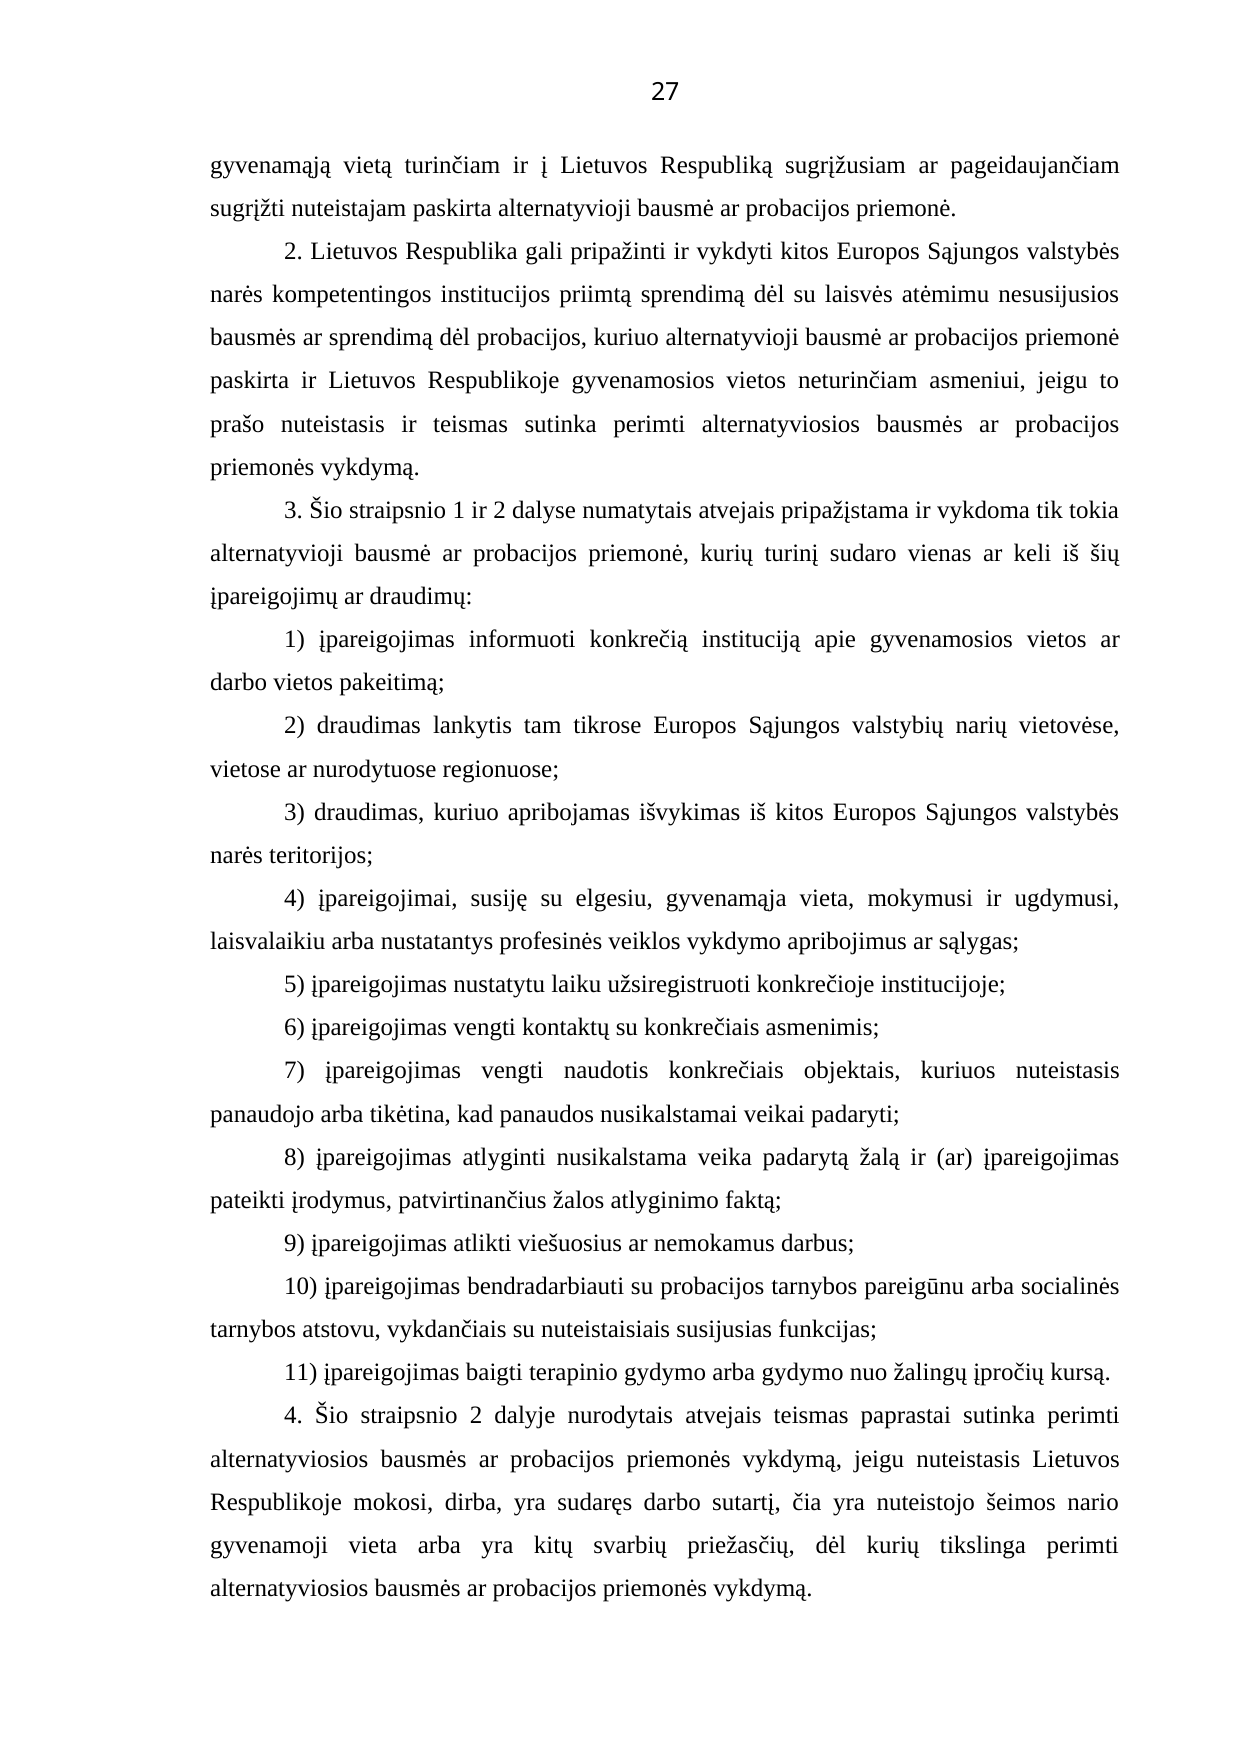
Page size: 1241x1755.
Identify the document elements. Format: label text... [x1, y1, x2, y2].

text 7) įpareigojimas vengti naudotis konkrečiais objektais, kuriuos nuteistasis panaudojo arba tikėtina, kad panaudos nusikalstamai veikai padaryti; [210, 1056, 1120, 1127]
text gyvenamąją vietą turinčiam ir į Lietuvos Respubliką sugrįžusiam ar pageidaujančiam sugrįžti nuteistajam paskirta alternatyvioji bausmė ar probacijos priemonė. [210, 150, 1120, 222]
text 2) draudimas lankytis tam tikrose Europos Sąjungos valstybių narių vietovėse, vietose ar nurodytuose regionuose; [210, 711, 1120, 782]
text 6) įpareigojimas vengti kontaktų su konkrečiais asmenimis; [210, 1012, 1120, 1041]
text 9) įpareigojimas atlikti viešuosius ar nemokamus darbus; [210, 1228, 1120, 1257]
text 4) įpareigojimai, susiję su elgesiu, gyvenamąja vieta, mokymusi ir ugdymusi, laisvalaikiu arba nustatantys profesinės veiklos vykdymo apribojimus ar sąlygas; [210, 883, 1120, 955]
text 5) įpareigojimas nustatytu laiku užsiregistruoti konkrečioje institucijoje; [210, 969, 1120, 998]
text 10) įpareigojimas bendradarbiauti su probacijos tarnybos pareigūnu arba socialinės tarnybos atstovu, vykdančiais su nuteistaisiais susijusias funkcijas; [210, 1271, 1120, 1343]
text 3) draudimas, kuriuo apribojamas išvykimas iš kitos Europos Sąjungos valstybės narės teritorijos; [210, 797, 1120, 869]
text 2. Lietuvos Respublika gali pripažinti ir vykdyti kitos Europos Sąjungos valstybės narės kompetentingos institucijos priimtą sprendimą dėl su laisvės atėmimu nesusijusios bausmės ar sprendimą dėl probacijos, kuriuo alternatyvioji bausmė ar probacijos priemonė paskirta ir Lietuvos Respublikoje gyvenamosios vietos neturinčiam asmeniui, jeigu to prašo nuteistasis ir teismas sutinka perimti alternatyviosios bausmės ar probacijos priemonės vykdymą. [210, 236, 1120, 481]
text 1) įpareigojimas informuoti konkrečią instituciją apie gyvenamosios vietos ar darbo vietos pakeitimą; [210, 624, 1120, 696]
text 11) įpareigojimas baigti terapinio gydymo arba gydymo nuo žalingų įpročių kursą. [210, 1357, 1120, 1386]
text 3. Šio straipsnio 1 ir 2 dalyse numatytais atvejais pripažįstama ir vykdoma tik tokia alternatyvioji bausmė ar probacijos priemonė, kurių turinį sudaro vienas ar keli iš šių įpareigojimų ar draudimų: [210, 495, 1120, 610]
text 8) įpareigojimas atlyginti nusikalstama veika padarytą žalą ir (ar) įpareigojimas pateikti įrodymus, patvirtinančius žalos atlyginimo faktą; [210, 1142, 1120, 1214]
text 4. Šio straipsnio 2 dalyje nurodytais atvejais teismas paprastai sutinka perimti alternatyviosios bausmės ar probacijos priemonės vykdymą, jeigu nuteistasis Lietuvos Respublikoje mokosi, dirba, yra sudaręs darbo sutartį, čia yra nuteistojo šeimos nario gyvenamoji vieta arba yra kitų svarbių priežasčių, dėl kurių tikslinga perimti alternatyviosios bausmės ar probacijos priemonės vykdymą. [210, 1401, 1120, 1602]
